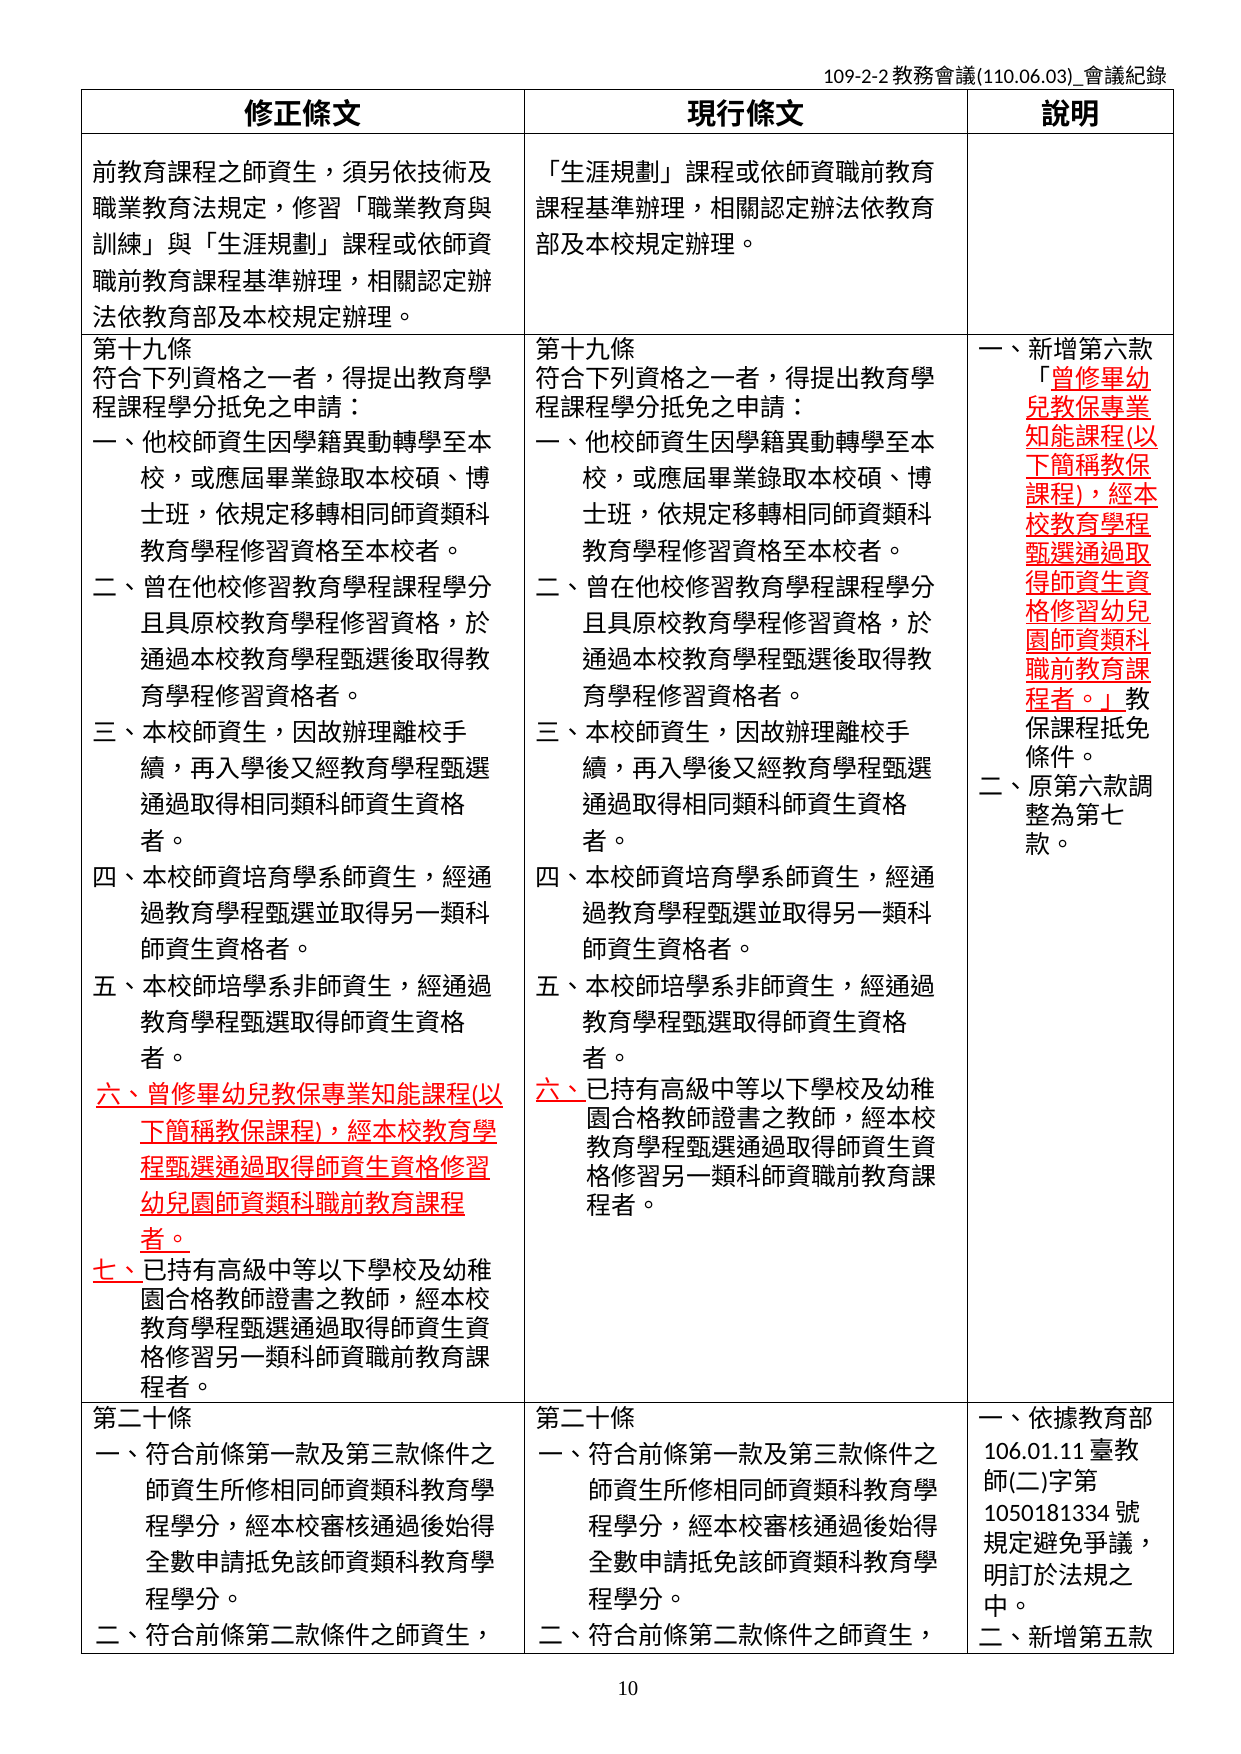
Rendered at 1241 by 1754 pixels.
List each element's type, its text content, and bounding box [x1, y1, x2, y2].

table_cell 第十九條 符合下列資格之一者，得提出教育學程課程學分抵免之申請： 一、他校師資生因學籍異動轉學至本校，或應屆畢業錄取本校碩、博士班，依規定移轉相同師資類科教育學程修習資格至本校者。 二、曾在他校修習教育學程課程學分且具原校教育學程修習資格，於通過本校教育學程甄選後取得教育學程修習資格者。 三、本校師資生，因故辦理離校手續，再入學後又經教育學程甄選通過取得相同類科師資生資格者。 四、本校師資培育學系師資生，經通過教育學程甄選並取得另一類科師資生資格者。 五、本校師培學系非師資生，經通過教育學程甄選取得師資生資格者。 六、已持有高級中等以下學校及幼稚園合格教師證書之教師，經本校教育學程甄選通過取得師資生資格修習另一類科師資職前教育課程者。 [525, 335, 967, 1402]
table_cell 「生涯規劃」課程或依師資職前教育課程基準辦理，相關認定辦法依教育部及本校規定辦理。 [525, 134, 967, 334]
table_header 說明 [968, 90, 1173, 133]
table_cell 第二十條 一、符合前條第一款及第三款條件之師資生所修相同師資類科教育學程學分，經本校審核通過後始得全數申請抵免該師資類科教育學程學分。 二、符合前條第二款條件之師資生， [82, 1403, 524, 1653]
table_cell [968, 134, 1173, 334]
table_cell 一、依據教育部106.01.11臺教師(二)字第1050181334號規定避免爭議，明訂於法規之中。 二、新增第五款 [968, 1403, 1173, 1653]
table_header 修正條文 [82, 90, 524, 133]
table_cell 第二十條 一、符合前條第一款及第三款條件之師資生所修相同師資類科教育學程學分，經本校審核通過後始得全數申請抵免該師資類科教育學程學分。 二、符合前條第二款條件之師資生， [525, 1403, 967, 1653]
table_header 現行條文 [525, 90, 967, 133]
table_cell 一、新增第六款「曾修畢幼兒教保專業知能課程(以下簡稱教保課程)，經本校教育學程甄選通過取得師資生資格修習幼兒園師資類科職前教育課程者。」教保課程抵免條件。 二、原第六款調整為第七款。 [968, 335, 1173, 1402]
table_cell 第十九條 符合下列資格之一者，得提出教育學程課程學分抵免之申請： 一、他校師資生因學籍異動轉學至本校，或應屆畢業錄取本校碩、博士班，依規定移轉相同師資類科教育學程修習資格至本校者。 二、曾在他校修習教育學程課程學分且具原校教育學程修習資格，於通過本校教育學程甄選後取得教育學程修習資格者。 三、本校師資生，因故辦理離校手續，再入學後又經教育學程甄選通過取得相同類科師資生資格者。 四、本校師資培育學系師資生，經通過教育學程甄選並取得另一類科師資生資格者。 五、本校師培學系非師資生，經通過教育學程甄選取得師資生資格者。 六、曾修畢幼兒教保專業知能課程(以下簡稱教保課程)，經本校教育學程甄選通過取得師資生資格修習幼兒園師資類科職前教育課程者。 七、已持有高級中等以下學校及幼稚園合格教師證書之教師，經本校教育學程甄選通過取得師資生資格修習另一類科師資職前教育課程者。 [82, 335, 524, 1402]
table_cell 前教育課程之師資生，須另依技術及職業教育法規定，修習「職業教育與訓練」與「生涯規劃」課程或依師資職前教育課程基準辦理，相關認定辦法依教育部及本校規定辦理。 [82, 134, 524, 334]
